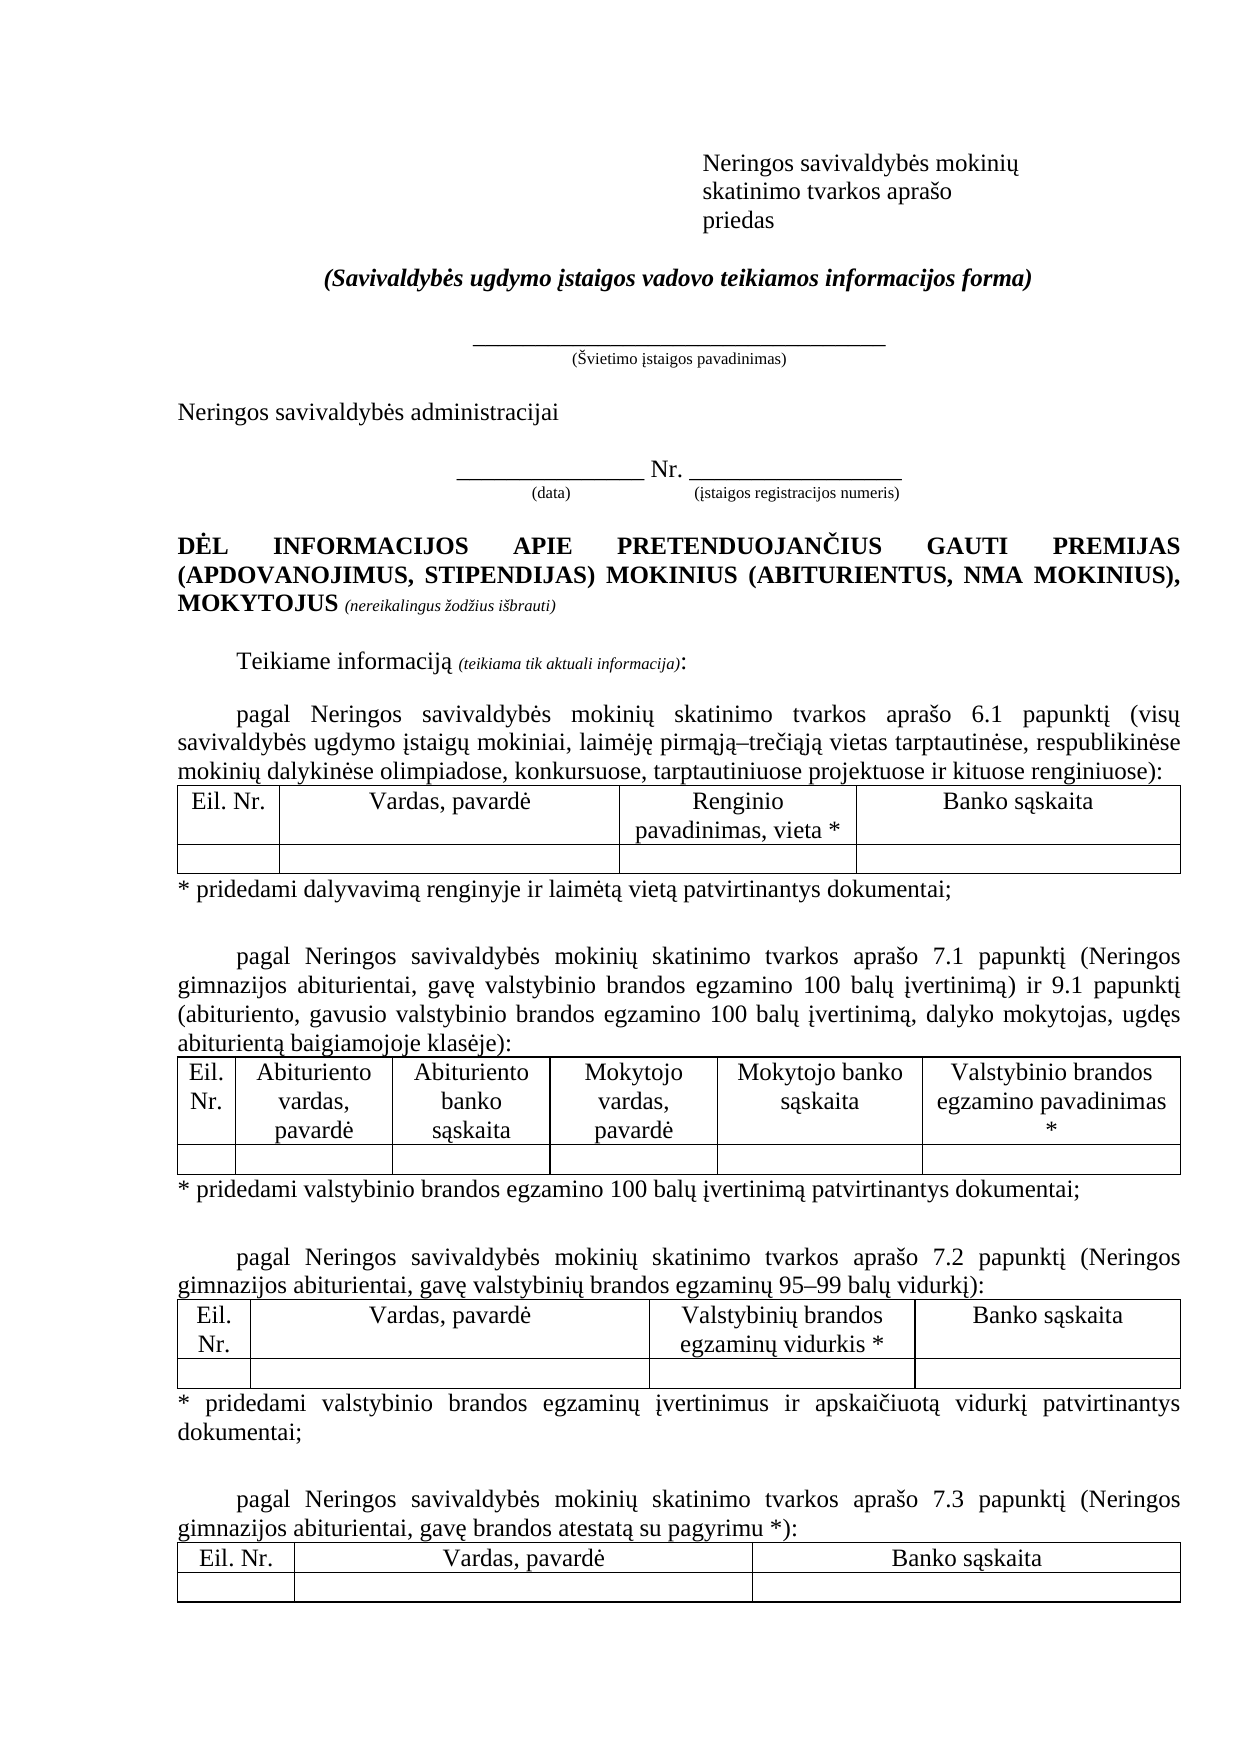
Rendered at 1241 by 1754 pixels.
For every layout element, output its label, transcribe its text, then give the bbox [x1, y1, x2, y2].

table_header Eil. Nr. [178, 786, 279, 843]
table_cell [178, 1573, 294, 1601]
text pagal Neringos savivaldybės mokinių skatinimo tvarkos aprašo 6.1 papunktį (visų savivaldybės ugdymo įstaigų mokiniai, laimėję pirmąją–trečiąją vietas tarptautinėse, respublikinėse mokinių dalykinėse olimpiadose, konkursuose, tarptautiniuose projektuose ir kituose renginiuose): [177, 699, 1181, 785]
table_header Abituriento banko sąskaita [393, 1058, 549, 1144]
text Neringos savivaldybės administracijai [177, 397, 1181, 426]
table_header Eil. Nr. [178, 1058, 235, 1144]
table_header Vardas, pavardė [251, 1300, 649, 1358]
text pagal Neringos savivaldybės mokinių skatinimo tvarkos aprašo 7.2 papunktį (Neringos gimnazijos abiturientai, gavę valstybinių brandos egzaminų 95–99 balų vidurkį): [177, 1242, 1181, 1299]
table_header Mokytojo vardas, pavardė [551, 1058, 717, 1144]
table_cell [916, 1359, 1180, 1387]
text Teikiame informaciją (teikiama tik aktuali informacija): [177, 646, 1181, 675]
table_header Renginio pavadinimas, vieta * [620, 786, 856, 843]
table_header Banko sąskaita [857, 786, 1180, 843]
table_cell [650, 1359, 914, 1387]
table_cell [178, 1145, 235, 1173]
table_header Banko sąskaita [753, 1543, 1180, 1572]
table_header Vardas, pavardė [280, 786, 619, 843]
table_header Eil. Nr. [178, 1543, 294, 1572]
table_header Valstybinių brandos egzaminų vidurkis * [650, 1300, 914, 1358]
table_cell [178, 845, 279, 873]
table_header Mokytojo banko sąskaita [718, 1058, 922, 1144]
table_cell [236, 1145, 392, 1173]
text (Savivaldybės ugdymo įstaigos vadovo teikiamos informacijos forma) [177, 263, 1181, 291]
text Neringos savivaldybės mokinių [627, 148, 1181, 176]
text (Švietimo įstaigos pavadinimas) [177, 349, 1181, 368]
table_cell [178, 1359, 250, 1387]
table_cell [620, 845, 856, 873]
table_cell [251, 1359, 649, 1387]
table_header Banko sąskaita [916, 1300, 1180, 1358]
table_header Eil. Nr. [178, 1300, 250, 1358]
table_cell [551, 1145, 717, 1173]
text skatinimo tvarkos aprašo [627, 176, 1181, 205]
table_cell [718, 1145, 922, 1173]
text (data) (įstaigos registracijos numeris) [177, 483, 1181, 502]
table_cell [857, 845, 1180, 873]
text pagal Neringos savivaldybės mokinių skatinimo tvarkos aprašo 7.1 papunktį (Neringos gimnazijos abiturientai, gavę valstybinio brandos egzamino 100 balų įvertinimą) ir 9.1 papunktį (abituriento, gavusio valstybinio brandos egzamino 100 balų įvertinimą, dalyko mokytojas, ugdęs abiturientą baigiamojoje klasėje): [177, 941, 1181, 1056]
table_cell [295, 1573, 752, 1601]
text pagal Neringos savivaldybės mokinių skatinimo tvarkos aprašo 7.3 papunktį (Neringos gimnazijos abiturientai, gavę brandos atestatą su pagyrimu *): [177, 1484, 1181, 1542]
text _______________ Nr. _________________ [177, 454, 1181, 483]
text DĖL INFORMACIJOS APIE PRETENDUOJANČIUS GAUTI PREMIJAS (APDOVANOJIMUS, STIPENDIJAS) MOKINIUS (ABITURIENTUS, NMA MOKINIUS), MOKYTOJUS (nereikalingus žodžius išbrauti) [177, 531, 1181, 617]
text * pridedami valstybinio brandos egzamino 100 balų įvertinimą patvirtinantys dokumentai; [177, 1175, 1181, 1203]
table_cell [753, 1573, 1180, 1601]
text priedas [627, 205, 1181, 234]
text _________________________________ [177, 320, 1181, 349]
table_header Valstybinio brandos egzamino pavadinimas * [923, 1058, 1180, 1144]
table_cell [393, 1145, 549, 1173]
text * pridedami dalyvavimą renginyje ir laimėtą vietą patvirtinantys dokumentai; [177, 874, 1181, 903]
table_header Vardas, pavardė [295, 1543, 752, 1572]
table_cell [923, 1145, 1180, 1173]
table_header Abituriento vardas, pavardė [236, 1058, 392, 1144]
table_cell [280, 845, 619, 873]
text * pridedami valstybinio brandos egzaminų įvertinimus ir apskaičiuotą vidurkį patvirtinantys dokumentai; [177, 1389, 1181, 1446]
